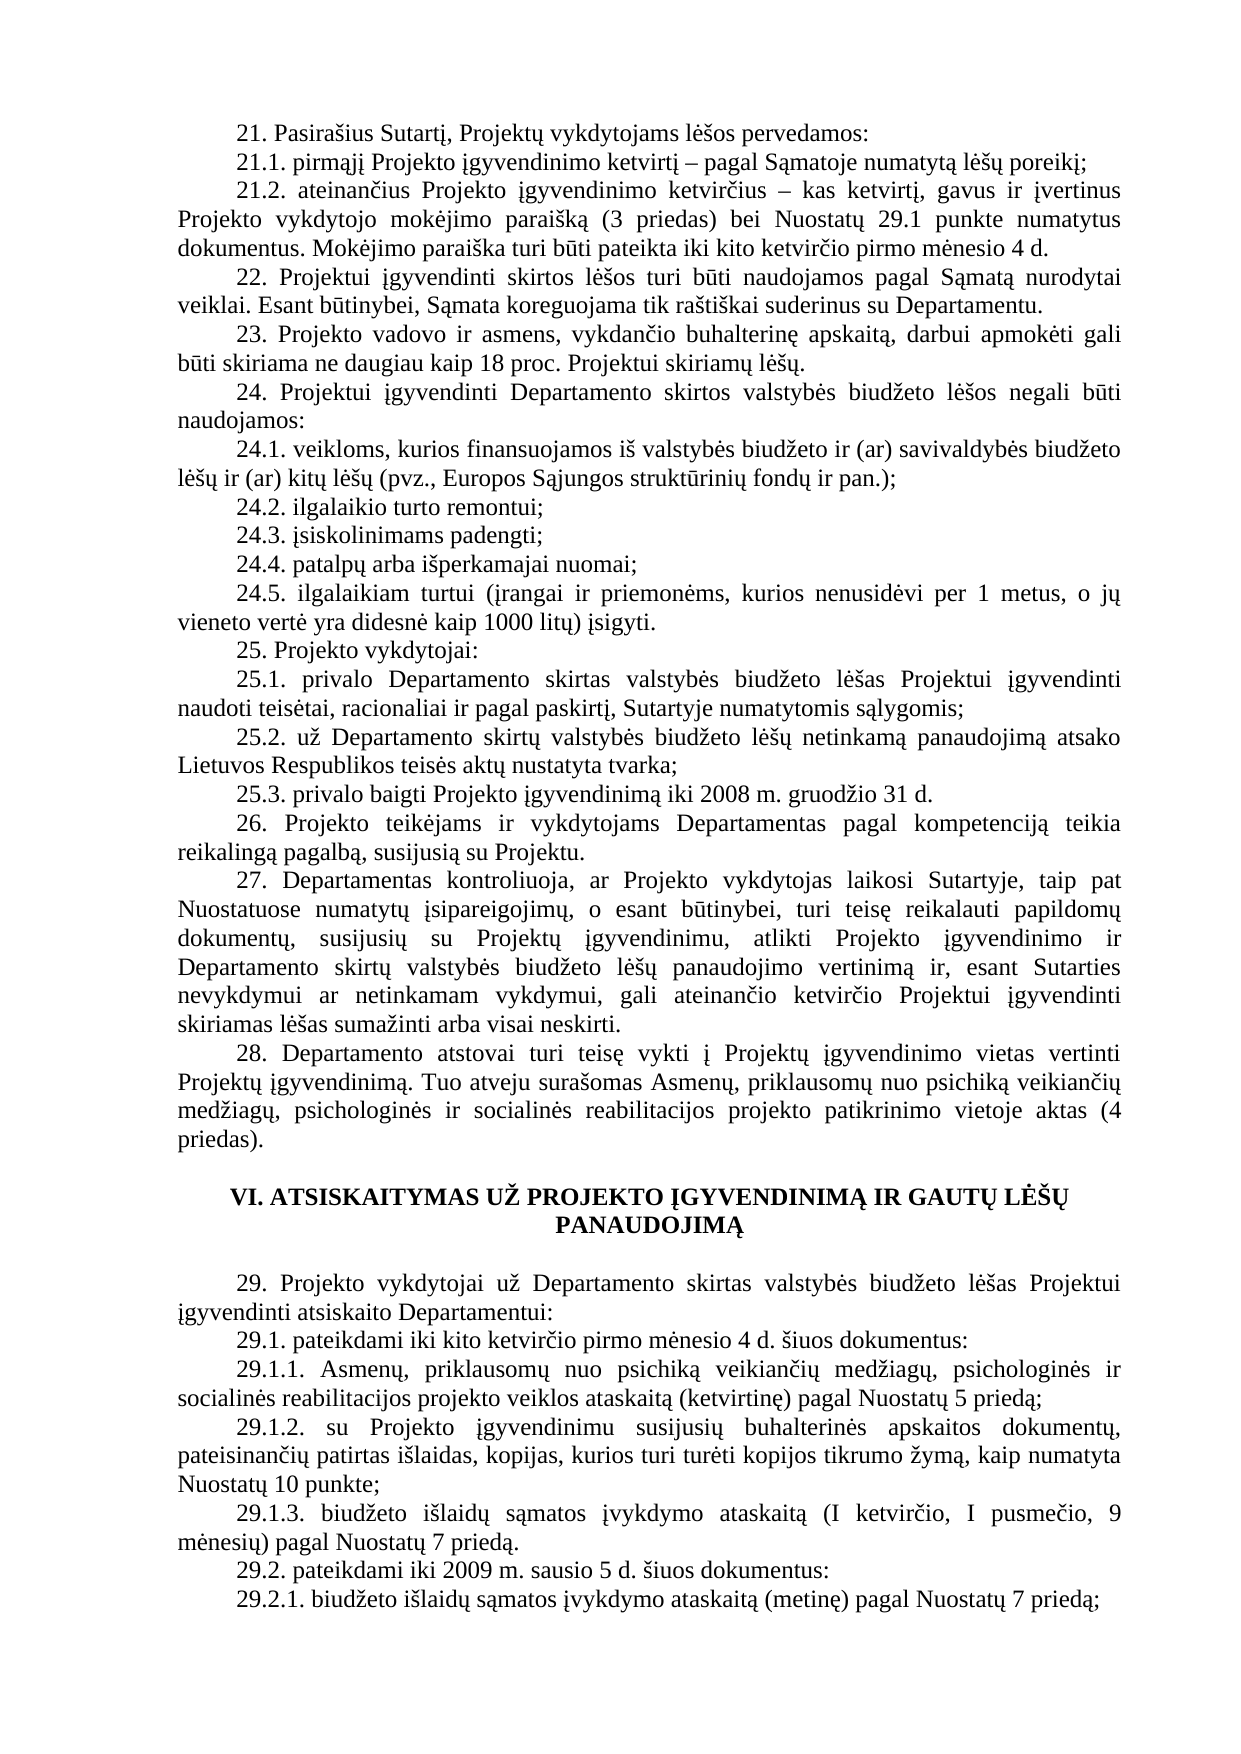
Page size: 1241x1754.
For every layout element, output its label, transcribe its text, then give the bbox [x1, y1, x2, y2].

text 28. Departamento atstovai turi teisę vykti į Projektų įgyvendinimo vietas vertinti Projektų įgyvendinimą. Tuo atveju surašomas Asmenų, priklausomų nuo psichiką veikiančių medžiagų, psichologinės ir socialinės reabilitacijos projekto patikrinimo vietoje aktas (4 priedas). [177, 1038, 1122, 1153]
text 29.2.1. biudžeto išlaidų sąmatos įvykdymo ataskaitą (metinę) pagal Nuostatų 7 priedą; [177, 1584, 1122, 1613]
text 24.1. veikloms, kurios finansuojamos iš valstybės biudžeto ir (ar) savivaldybės biudžeto lėšų ir (ar) kitų lėšų (pvz., Europos Sąjungos struktūrinių fondų ir pan.); [177, 434, 1122, 492]
text 29. Projekto vykdytojai už Departamento skirtas valstybės biudžeto lėšas Projektui įgyvendinti atsiskaito Departamentui: [177, 1268, 1122, 1326]
text 23. Projekto vadovo ir asmens, vykdančio buhalterinę apskaitą, darbui apmokėti gali būti skiriama ne daugiau kaip 18 proc. Projektui skiriamų lėšų. [177, 319, 1122, 377]
text 24.4. patalpų arba išperkamajai nuomai; [177, 549, 1122, 578]
text 29.1.2. su Projekto įgyvendinimu susijusių buhalterinės apskaitos dokumentų, pateisinančių patirtas išlaidas, kopijas, kurios turi turėti kopijos tikrumo žymą, kaip numatyta Nuostatų 10 punkte; [177, 1412, 1122, 1498]
text 25.1. privalo Departamento skirtas valstybės biudžeto lėšas Projektui įgyvendinti naudoti teisėtai, racionaliai ir pagal paskirtį, Sutartyje numatytomis sąlygomis; [177, 664, 1122, 722]
text 21.1. pirmąjį Projekto įgyvendinimo ketvirtį – pagal Sąmatoje numatytą lėšų poreikį; [177, 147, 1122, 176]
text 24.5. ilgalaikiam turtui (įrangai ir priemonėms, kurios nenusidėvi per 1 metus, o jų vieneto vertė yra didesnė kaip 1000 litų) įsigyti. [177, 578, 1122, 636]
text 27. Departamentas kontroliuoja, ar Projekto vykdytojas laikosi Sutartyje, taip pat Nuostatuose numatytų įsipareigojimų, o esant būtinybei, turi teisę reikalauti papildomų dokumentų, susijusių su Projektų įgyvendinimu, atlikti Projekto įgyvendinimo ir Departamento skirtų valstybės biudžeto lėšų panaudojimo vertinimą ir, esant Sutarties nevykdymui ar netinkamam vykdymui, gali ateinančio ketvirčio Projektui įgyvendinti skiriamas lėšas sumažinti arba visai neskirti. [177, 866, 1122, 1038]
text 25. Projekto vykdytojai: [177, 636, 1122, 664]
text 21.2. ateinančius Projekto įgyvendinimo ketvirčius – kas ketvirtį, gavus ir įvertinus Projekto vykdytojo mokėjimo paraišką (3 priedas) bei Nuostatų 29.1 punkte numatytus dokumentus. Mokėjimo paraiška turi būti pateikta iki kito ketvirčio pirmo mėnesio 4 d. [177, 176, 1122, 262]
text 24. Projektui įgyvendinti Departamento skirtos valstybės biudžeto lėšos negali būti naudojamos: [177, 377, 1122, 434]
text 22. Projektui įgyvendinti skirtos lėšos turi būti naudojamos pagal Sąmatą nurodytai veiklai. Esant būtinybei, Sąmata koreguojama tik raštiškai suderinus su Departamentu. [177, 262, 1122, 319]
text 25.3. privalo baigti Projekto įgyvendinimą iki 2008 m. gruodžio 31 d. [177, 779, 1122, 808]
text 21. Pasirašius Sutartį, Projektų vykdytojams lėšos pervedamos: [177, 118, 1122, 147]
text 25.2. už Departamento skirtų valstybės biudžeto lėšų netinkamą panaudojimą atsako Lietuvos Respublikos teisės aktų nustatyta tvarka; [177, 722, 1122, 779]
text 24.3. įsiskolinimams padengti; [177, 521, 1122, 549]
text 29.2. pateikdami iki 2009 m. sausio 5 d. šiuos dokumentus: [177, 1556, 1122, 1584]
text 29.1.1. Asmenų, priklausomų nuo psichiką veikiančių medžiagų, psichologinės ir socialinės reabilitacijos projekto veiklos ataskaitą (ketvirtinę) pagal Nuostatų 5 priedą; [177, 1354, 1122, 1412]
text 26. Projekto teikėjams ir vykdytojams Departamentas pagal kompetenciją teikia reikalingą pagalbą, susijusią su Projektu. [177, 808, 1122, 866]
text VI. ATSISKAITYMAS UŽ PROJEKTO ĮGYVENDINIMĄ IR GAUTŲ LĖŠŲ PANAUDOJIMĄ [177, 1182, 1122, 1239]
text 29.1. pateikdami iki kito ketvirčio pirmo mėnesio 4 d. šiuos dokumentus: [177, 1326, 1122, 1354]
text 29.1.3. biudžeto išlaidų sąmatos įvykdymo ataskaitą (I ketvirčio, I pusmečio, 9 mėnesių) pagal Nuostatų 7 priedą. [177, 1498, 1122, 1556]
text 24.2. ilgalaikio turto remontui; [177, 492, 1122, 521]
